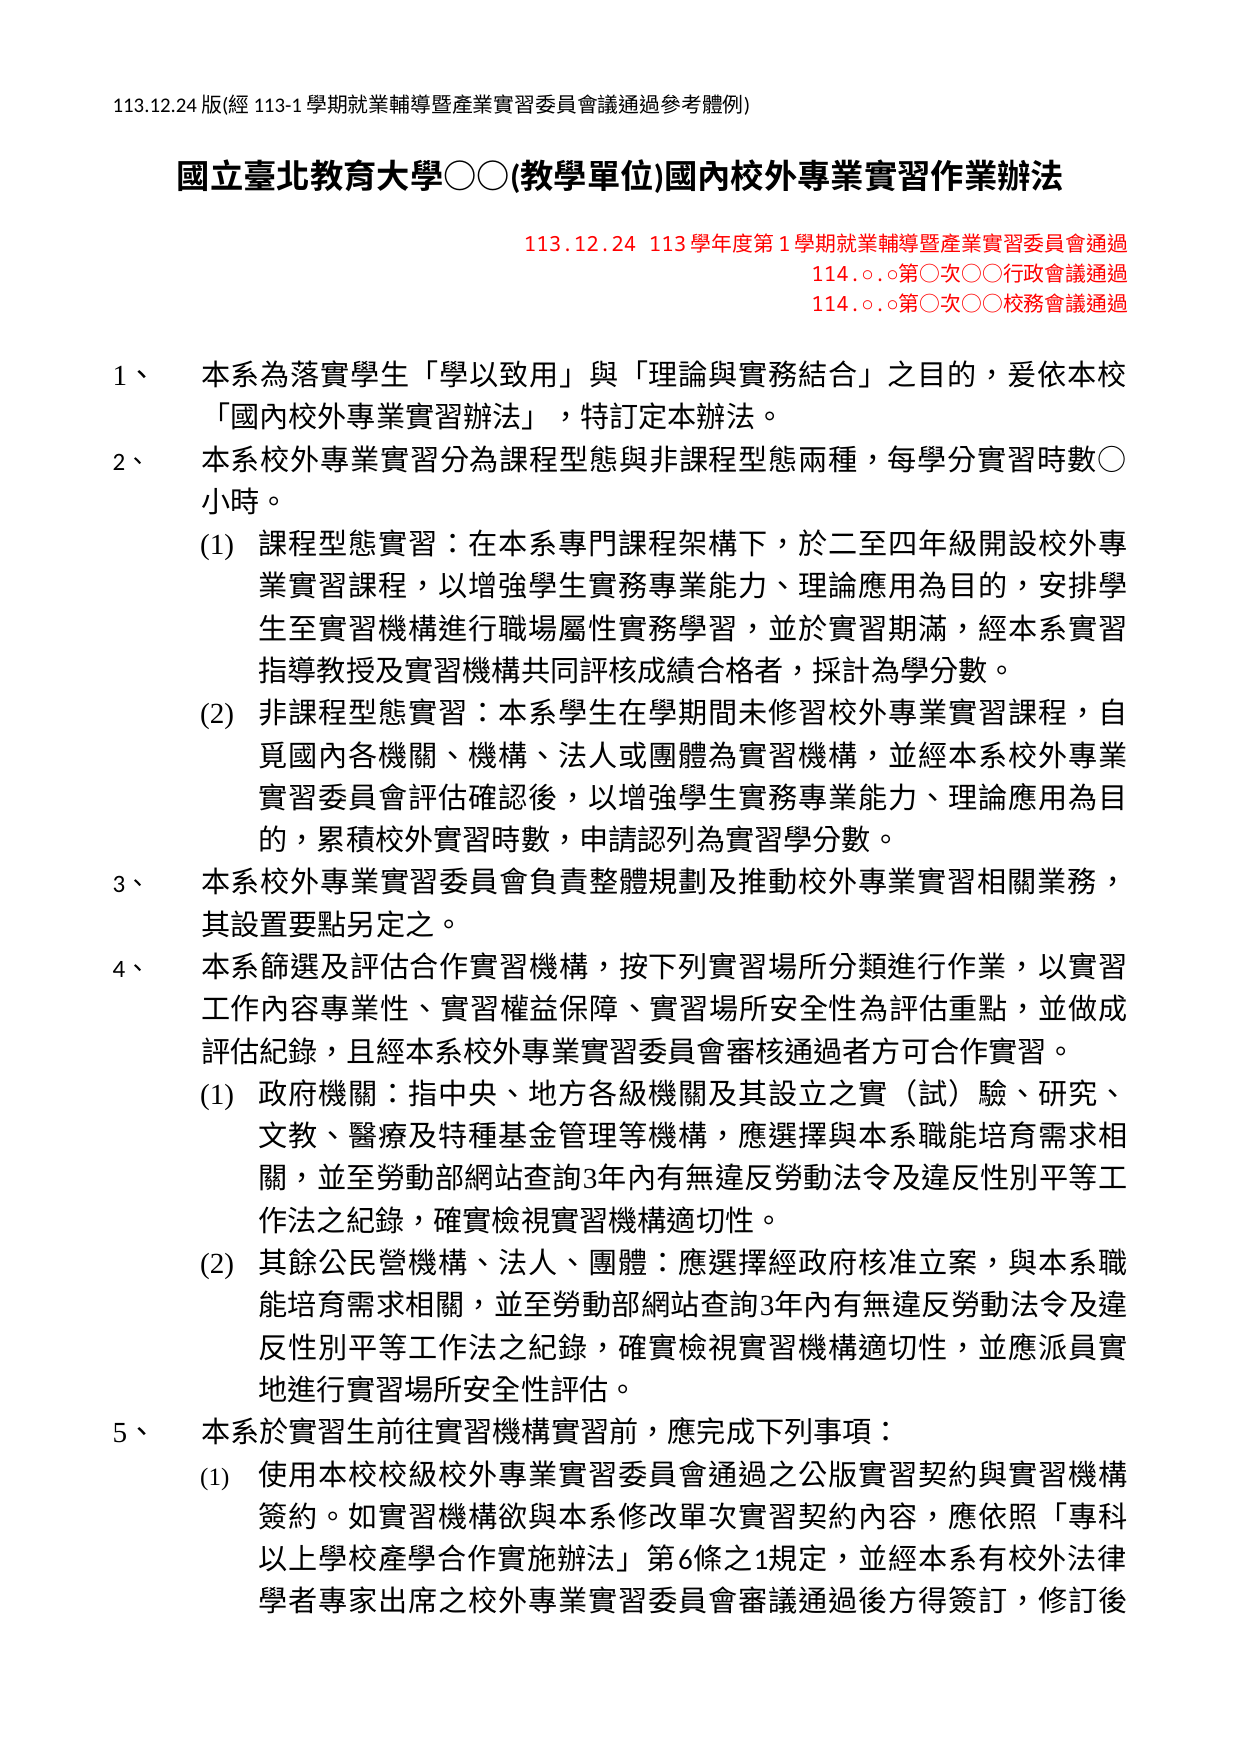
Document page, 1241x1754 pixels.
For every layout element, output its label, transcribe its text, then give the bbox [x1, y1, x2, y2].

list 本系校外專業實習分為課程型態與非課程型態兩種，每學分實習時數○小時。 [112, 436, 1128, 521]
list 非課程型態實習：本系學生在學期間未修習校外專業實習課程，自覓國內各機關、機構、法人或團體為實習機構，並經本系校外專業實習委員會評估確認後，以增強學生實務專業能力、理論應用為目的，累積校外實習時數，申請認列為實習學分數。 [200, 690, 1128, 859]
list 使用本校校級校外專業實習委員會通過之公版實習契約與實習機構簽約。如實習機構欲與本系修改單次實習契約內容，應依照「專科以上學校產學合作實施辦法」第6條之1規定，並經本系有校外法律學者專家出席之校外專業實習委員會審議通過後方得簽訂，修訂後 [200, 1451, 1128, 1620]
list 本系篩選及評估合作實習機構，按下列實習場所分類進行作業，以實習工作內容專業性、實習權益保障、實習場所安全性為評估重點，並做成評估紀錄，且經本系校外專業實習委員會審核通過者方可合作實習。 [112, 943, 1128, 1070]
list 政府機關：指中央、地方各級機關及其設立之實（試）驗、研究、文教、醫療及特種基金管理等機構，應選擇與本系職能培育需求相關，並至勞動部網站查詢3年內有無違反勞動法令及違反性別平等工作法之紀錄，確實檢視實習機構適切性。 [200, 1070, 1128, 1239]
list 本系於實習生前往實習機構實習前，應完成下列事項： [112, 1409, 1128, 1451]
list 本系為落實學生「學以致用」與「理論與實務結合」之目的，爰依本校「國內校外專業實習辦法」，特訂定本辦法。 [112, 351, 1128, 436]
text 114.○.○第○次○○校務會議通過 [112, 288, 1128, 318]
text 國立臺北教育大學○○(教學單位)國內校外專業實習作業辦法 [112, 150, 1128, 198]
text 114.○.○第○次○○行政會議通過 [112, 257, 1128, 288]
list 課程型態實習：在本系專門課程架構下，於二至四年級開設校外專業實習課程，以增強學生實務專業能力、理論應用為目的，安排學生至實習機構進行職場屬性實務學習，並於實習期滿，經本系實習指導教授及實習機構共同評核成績合格者，採計為學分數。 [200, 521, 1128, 690]
text 113.12.24 113學年度第1學期就業輔導暨產業實習委員會通過 [112, 227, 1128, 257]
list 其餘公民營機構、法人、團體：應選擇經政府核准立案，與本系職能培育需求相關，並至勞動部網站查詢3年內有無違反勞動法令及違反性別平等工作法之紀錄，確實檢視實習機構適切性，並應派員實地進行實習場所安全性評估。 [200, 1239, 1128, 1409]
list 本系校外專業實習委員會負責整體規劃及推動校外專業實習相關業務，其設置要點另定之。 [112, 859, 1128, 943]
